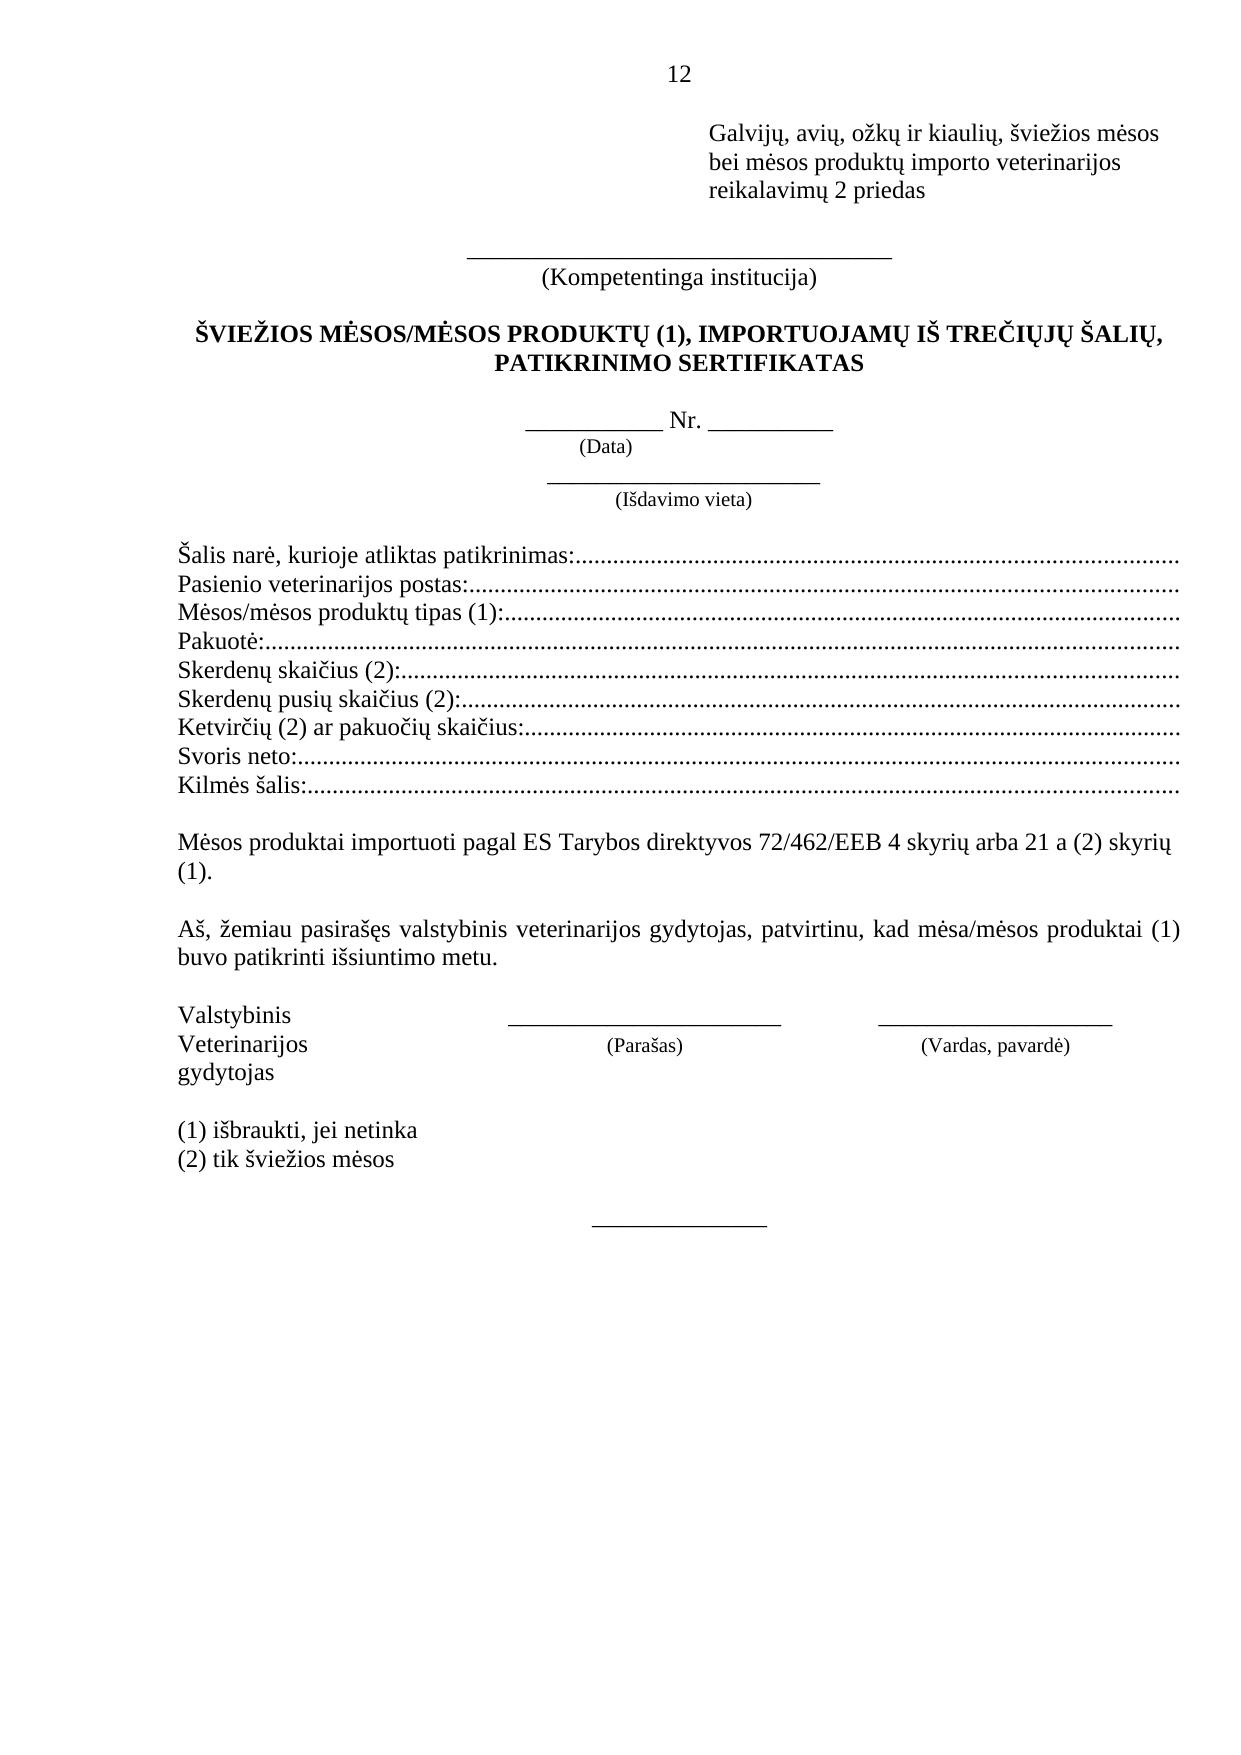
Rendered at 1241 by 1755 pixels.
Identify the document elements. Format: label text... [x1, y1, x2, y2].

text (Išdavimo vieta) [177, 487, 1181, 511]
text ______________ [177, 1201, 1181, 1230]
text Svoris neto: [177, 741, 1181, 770]
text ŠVIEŽIOS MĖSOS/MĖSOS PRODUKTŲ (1), IMPORTUOJAMŲ IŠ TREČIŲJŲ ŠALIŲ, PATIKRINIMO SERTIFIKATAS [177, 319, 1181, 377]
text ___________ Nr. __________ [177, 406, 1181, 434]
text (1) išbraukti, jei netinka [177, 1115, 1181, 1144]
text gydytojas [177, 1057, 1181, 1086]
text (Kompetentinga institucija) [177, 262, 1181, 291]
text Veterinarijos (Parašas) (Vardas, pavardė) [177, 1029, 1181, 1057]
text Pakuotė: [177, 626, 1181, 655]
text __________________________________ [177, 233, 1181, 262]
text reikalavimų 2 priedas [177, 176, 1181, 204]
text Valstybinis [177, 1000, 1181, 1029]
text Mėsos/mėsos produktų tipas (1): [177, 597, 1181, 626]
text Šalis narė, kurioje atliktas patikrinimas: [177, 540, 1181, 569]
text Ketvirčių (2) ar pakuočių skaičius: [177, 712, 1181, 741]
text (2) tik šviežios mėsos [177, 1144, 1181, 1172]
text Mėsos produktai importuoti pagal ES Tarybos direktyvos 72/462/EEB 4 skyrių arba 21 a (2) skyrių (1). [177, 827, 1181, 885]
text Pasienio veterinarijos postas: [177, 569, 1181, 597]
text bei mėsos produktų importo veterinarijos [177, 147, 1181, 176]
text Kilmės šalis: [177, 770, 1181, 799]
text Aš, žemiau pasirašęs valstybinis veterinarijos gydytojas, patvirtinu, kad mėsa/mėsos produktai (1) buvo patikrinti išsiuntimo metu. [177, 914, 1181, 971]
text Skerdenų pusių skaičius (2): [177, 684, 1181, 712]
text (Data) [177, 434, 1181, 458]
text Galvijų, avių, ožkų ir kiaulių, šviežios mėsos [177, 118, 1181, 147]
text Skerdenų skaičius (2): [177, 655, 1181, 684]
